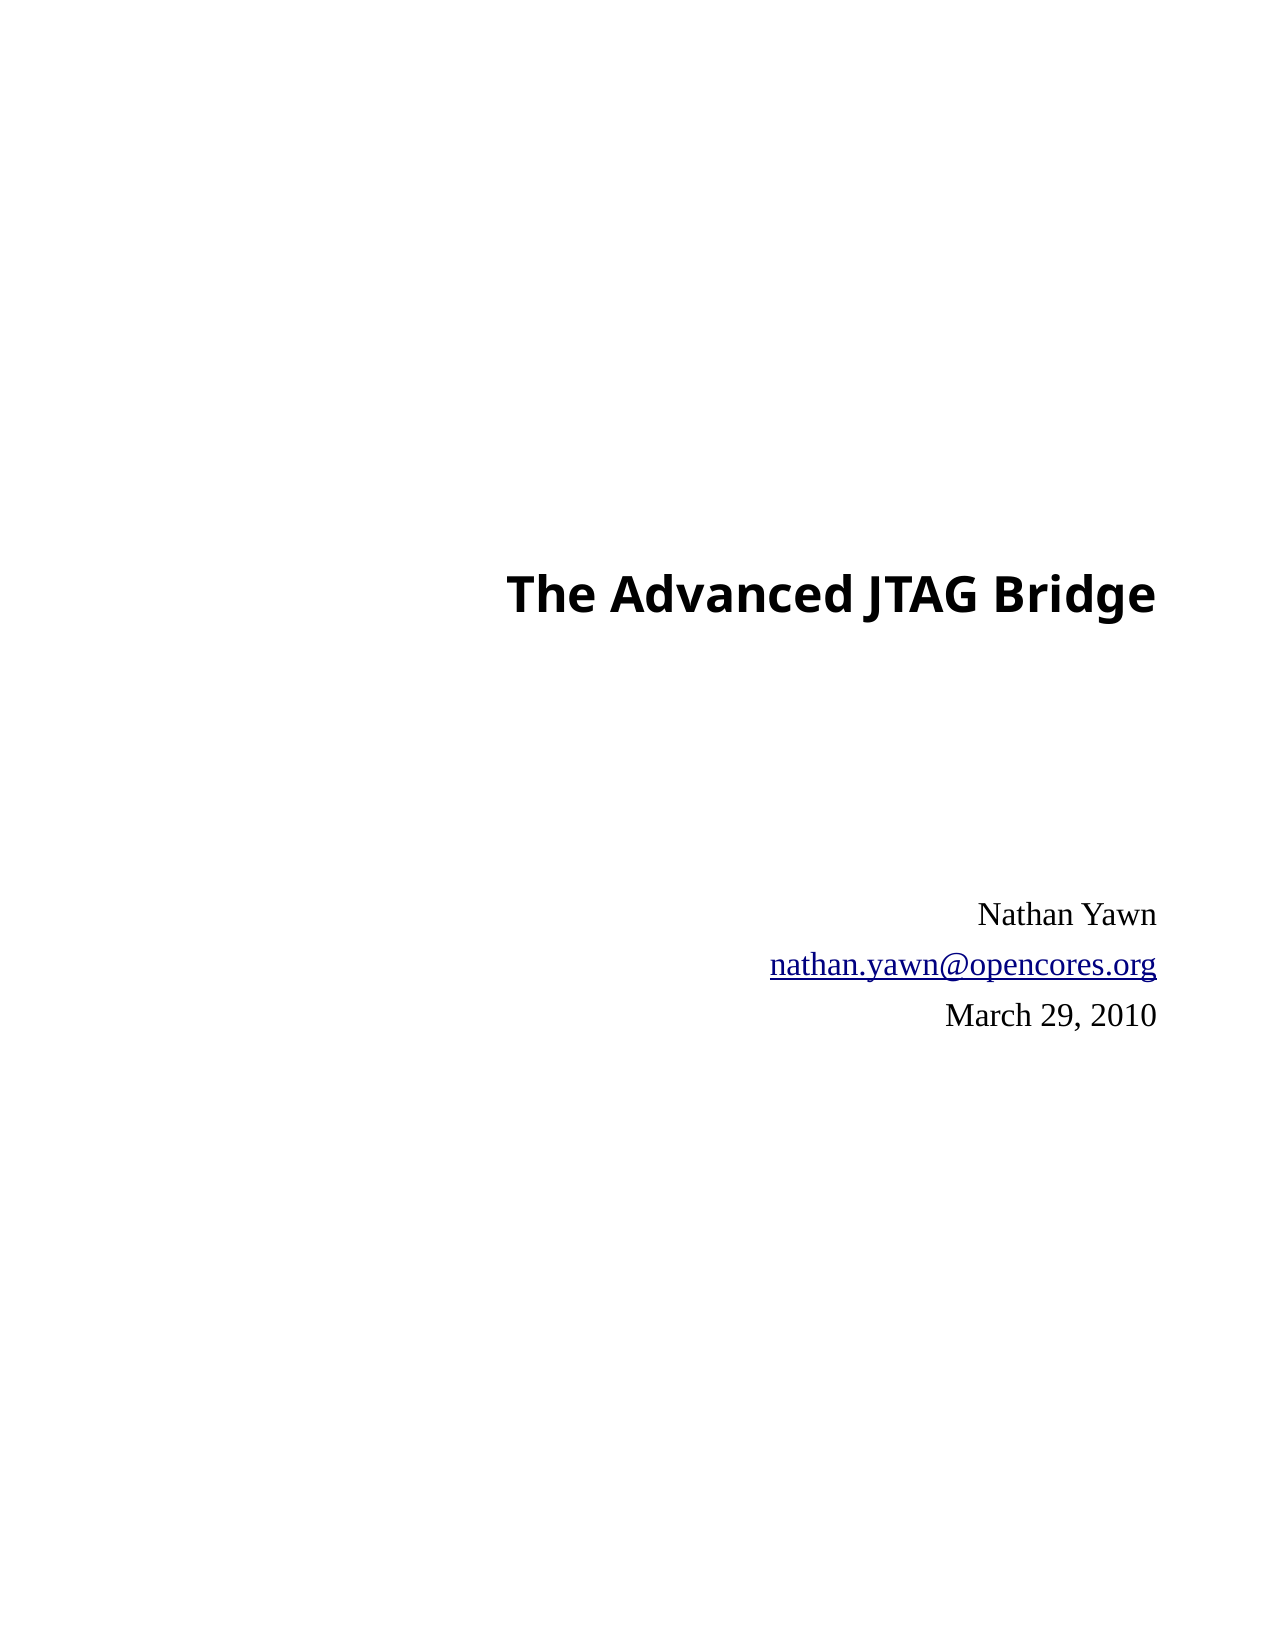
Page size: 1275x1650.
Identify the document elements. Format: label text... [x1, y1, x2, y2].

text Nathan Yawn [118, 894, 1157, 932]
text March 29, 2010 [118, 995, 1157, 1034]
text The Advanced JTAG Bridge [118, 559, 1157, 627]
text nathan.yawn@opencores.org [118, 944, 1157, 983]
